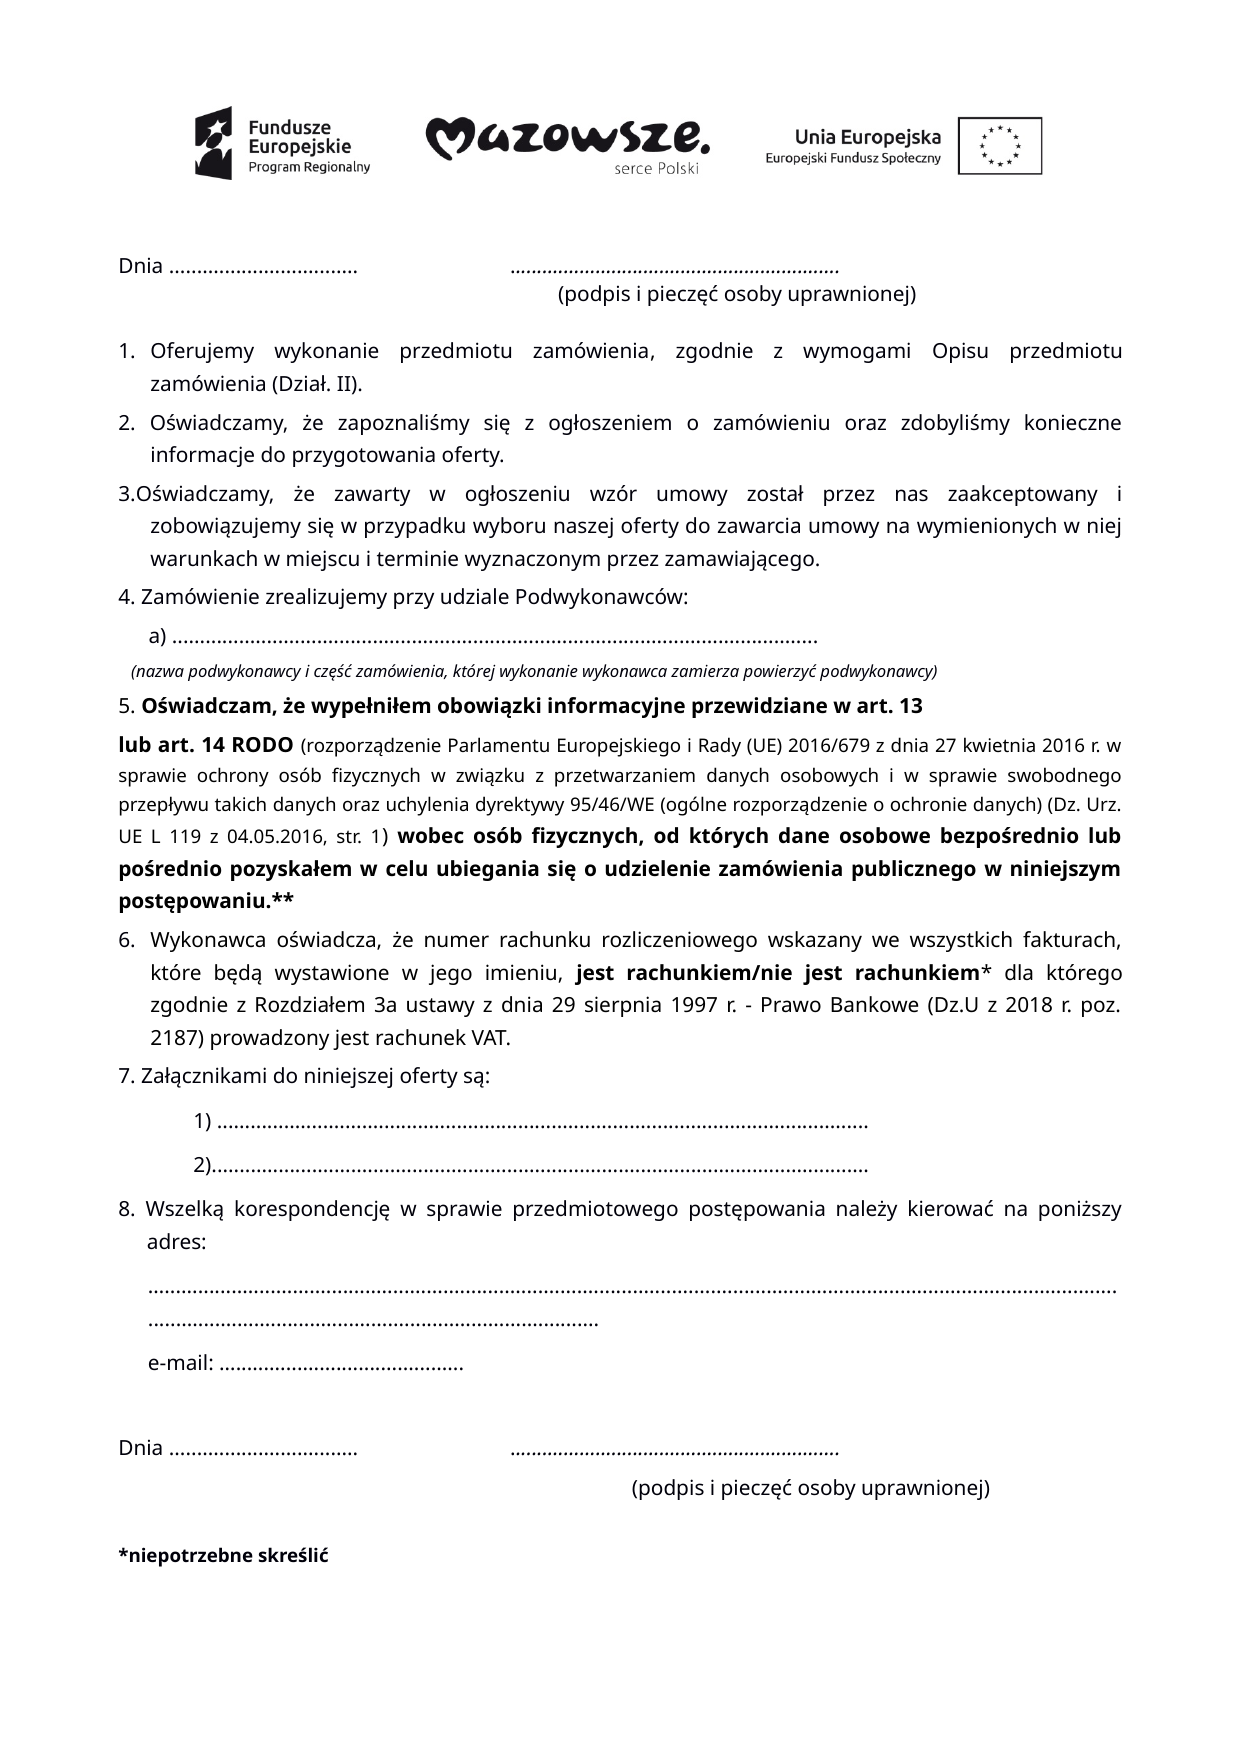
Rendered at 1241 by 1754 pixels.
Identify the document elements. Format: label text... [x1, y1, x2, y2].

text 5. Oświadczam, że wypełniłem obowiązki informacyjne przewidziane w art. 13 [118, 692, 1123, 720]
list 2)...................................................................................................................... [156, 1150, 1123, 1178]
text 8. Wszelką korespondencję w sprawie przedmiotowego postępowania należy kierować na poniższy adres: [118, 1194, 1123, 1256]
text 3.Oświadczamy, że zawarty w ogłoszeniu wzór umowy został przez nas zaakceptowany i zobowiązujemy się w przypadku wyboru naszej oferty do zawarcia umowy na wymienionych w niej warunkach w miejscu i terminie wyznaczonym przez zamawiającego. [118, 479, 1123, 572]
text lub art. 14 RODO (rozporządzenie Parlamentu Europejskiego i Rady (UE) 2016/679 z dnia 27 kwietnia 2016 r. w sprawie ochrony osób fizycznych w związku z przetwarzaniem danych osobowych i w sprawie swobodnego przepływu takich danych oraz uchylenia dyrektywy 95/46/WE (ogólne rozporządzenie o ochronie danych) (Dz. Urz. UE L 119 z 04.05.2016, str. 1) wobec osób fizycznych, od których dane osobowe bezpośrednio lub pośrednio pozyskałem w celu ubiegania się o udzielenie zamówienia publicznego w niniejszym postępowaniu.** [118, 730, 1123, 915]
list e-mail: …......................................... [118, 1348, 1123, 1377]
text Dnia .................................. .............................................................. [118, 1433, 1123, 1461]
text (podpis i pieczęć osoby uprawnionej) [118, 279, 1123, 308]
picture [195, 106, 1046, 180]
list …............................................................................................................................................................................................................................................................ [118, 1271, 1123, 1332]
text (nazwa podwykonawcy i część zamówienia, której wykonanie wykonawca zamierza powierzyć podwykonawcy) [118, 659, 1123, 682]
text 4. Zamówienie zrealizujemy przy udziale Podwykonawców: [118, 582, 1123, 611]
text 2. Oświadczamy, że zapoznaliśmy się z ogłoszeniem o zamówieniu oraz zdobyliśmy konieczne informacje do przygotowania oferty. [118, 408, 1123, 469]
text 1. Oferujemy wykonanie przedmiotu zamówienia, zgodnie z wymogami Opisu przedmiotu zamówienia (Dział. II). [118, 336, 1123, 397]
text 7. Załącznikami do niniejszej oferty są: [118, 1061, 1123, 1090]
text Dnia .................................. .............................................................. [118, 251, 1123, 279]
text 6. Wykonawca oświadcza, że numer rachunku rozliczeniowego wskazany we wszystkich fakturach, które będą wystawione w jego imieniu, jest rachunkiem/nie jest rachunkiem* dla którego zgodnie z Rozdziałem 3a ustawy z dnia 29 sierpnia 1997 r. - Prawo Bankowe (Dz.U z 2018 r. poz. 2187) prowadzony jest rachunek VAT. [118, 925, 1123, 1051]
text a) .................................................................................................................... [148, 621, 1123, 649]
text (podpis i pieczęć osoby uprawnionej) [118, 1473, 1123, 1502]
text *niepotrzebne skreślić [118, 1542, 1123, 1567]
list 1) ..................................................................................................................... [156, 1106, 1123, 1134]
